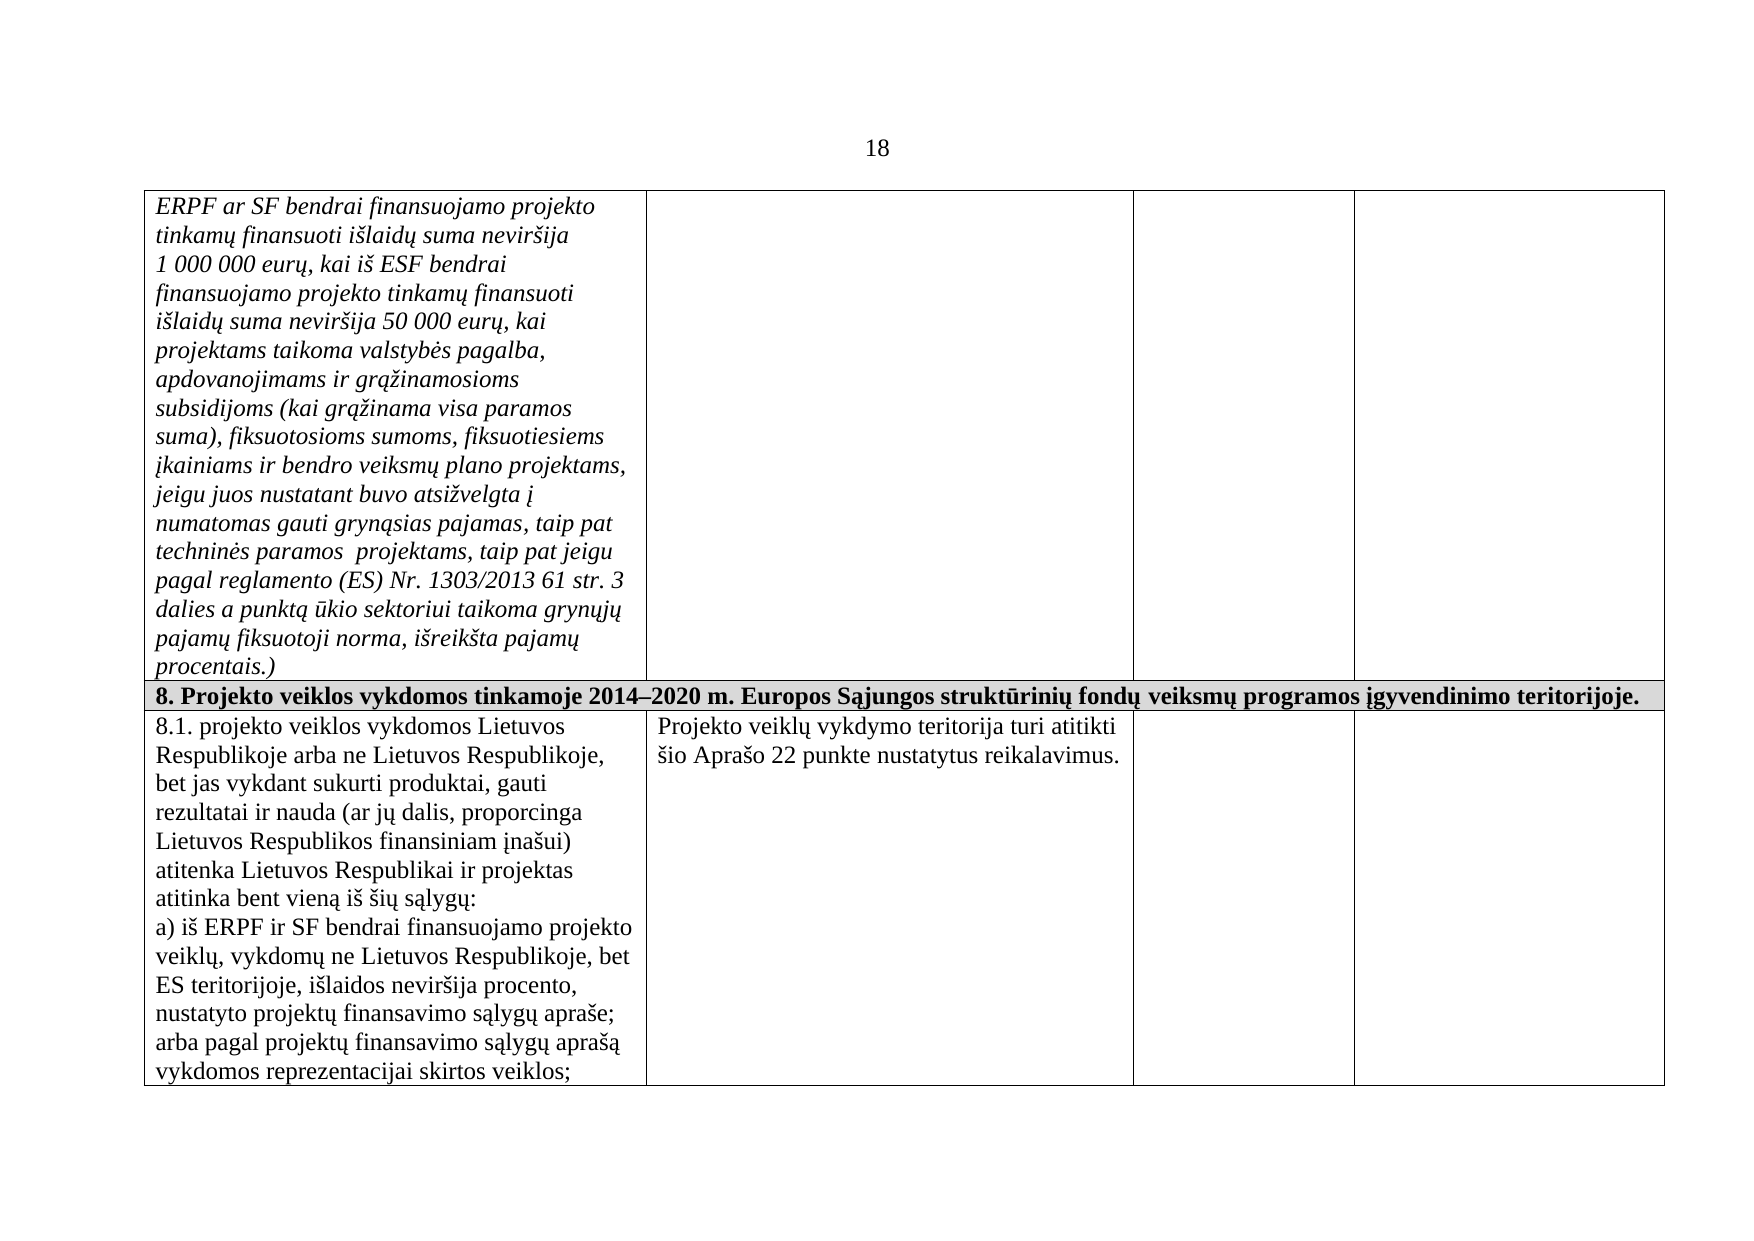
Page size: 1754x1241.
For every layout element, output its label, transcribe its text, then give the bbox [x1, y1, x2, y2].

table_cell 8. Projekto veiklos vykdomos tinkamoje 2014–2020 m. Europos Sąjungos struktūrinių fondų veiksmų programos įgyvendinimo teritorijoje. [145, 681, 1664, 710]
table_cell Projekto veiklų vykdymo teritorija turi atitikti šio Aprašo 22 punkte nustatytus reikalavimus. [647, 711, 1133, 1085]
table_cell ERPF ar SF bendrai finansuojamo projekto tinkamų finansuoti išlaidų suma neviršija 1 000 000 eurų, kai iš ESF bendrai finansuojamo projekto tinkamų finansuoti išlaidų suma neviršija 50 000 eurų, kai projektams taikoma valstybės pagalba, apdovanojimams ir grąžinamosioms subsidijoms (kai grąžinama visa paramos suma), fiksuotosioms sumoms, fiksuotiesiems įkainiams ir bendro veiksmų plano projektams, jeigu juos nustatant buvo atsižvelgta į numatomas gauti grynąsias pajamas, taip pat techninės paramos projektams, taip pat jeigu pagal reglamento (ES) Nr. 1303/2013 61 str. 3 dalies a punktą ūkio sektoriui taikoma grynųjų pajamų fiksuotoji norma, išreikšta pajamų procentais.) [145, 191, 646, 680]
table_cell [1355, 711, 1664, 1085]
table_cell [1134, 711, 1354, 1085]
table_cell [1355, 191, 1664, 680]
table_cell [1134, 191, 1354, 680]
table_cell 8.1. projekto veiklos vykdomos Lietuvos Respublikoje arba ne Lietuvos Respublikoje, bet jas vykdant sukurti produktai, gauti rezultatai ir nauda (ar jų dalis, proporcinga Lietuvos Respublikos finansiniam įnašui) atitenka Lietuvos Respublikai ir projektas atitinka bent vieną iš šių sąlygų: a) iš ERPF ir SF bendrai finansuojamo projekto veiklų, vykdomų ne Lietuvos Respublikoje, bet ES teritorijoje, išlaidos neviršija procento, nustatyto projektų finansavimo sąlygų apraše; arba pagal projektų finansavimo sąlygų aprašą vykdomos reprezentacijai skirtos veiklos; [145, 711, 646, 1085]
table_cell [647, 191, 1133, 680]
